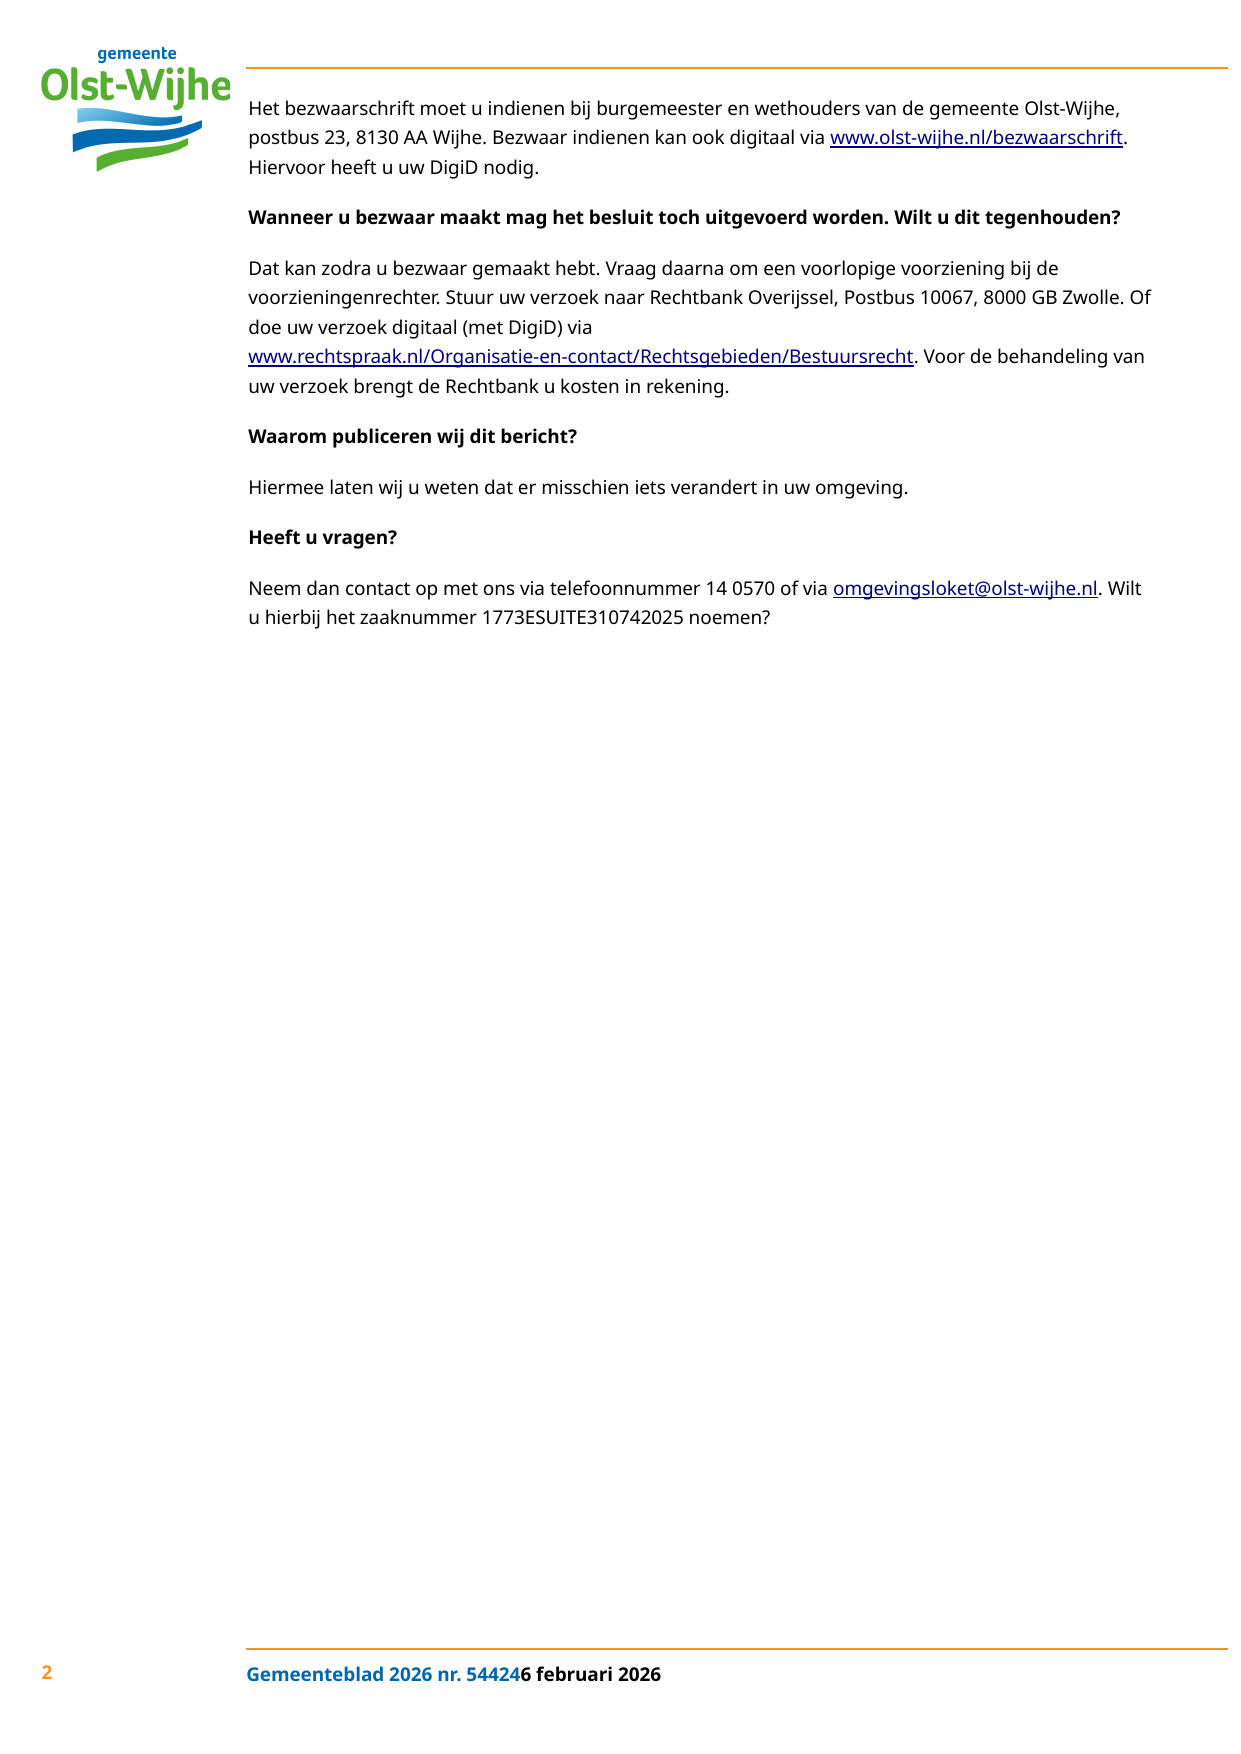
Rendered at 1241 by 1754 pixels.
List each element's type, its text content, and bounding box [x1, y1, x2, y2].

text Wanneer u bezwaar maakt mag het besluit toch uitgevoerd worden. Wilt u dit tegenhouden? [248, 204, 1152, 230]
text Waarom publiceren wij dit bericht? [248, 423, 1152, 449]
text Heeft u vragen? [248, 524, 1152, 550]
text Het bezwaarschrift moet u indienen bij burgemeester en wethouders van de gemeente Olst-Wijhe, postbus 23, 8130 AA Wijhe. Bezwaar indienen kan ook digitaal via www.olst-wijhe.nl/bezwaarschrift. Hiervoor heeft u uw DigiD nodig. [248, 95, 1152, 180]
text Dat kan zodra u bezwaar gemaakt hebt. Vraag daarna om een voorlopige voorziening bij de voorzieningenrechter. Stuur uw verzoek naar Rechtbank Overijssel, Postbus 10067, 8000 GB Zwolle. Of doe uw verzoek digitaal (met DigiD) via www.rechtspraak.nl/Organisatie-en-contact/Rechtsgebieden/Bestuursrecht. Voor de behandeling van uw verzoek brengt de Rechtbank u kosten in rekening. [248, 255, 1152, 399]
text Neem dan contact op met ons via telefoonnummer 14 0570 of via omgevingsloket@olst-wijhe.nl. Wilt u hierbij het zaaknummer 1773ESUITE310742025 noemen? [248, 575, 1152, 630]
picture [41, 47, 231, 172]
text Hiermee laten wij u weten dat er misschien iets verandert in uw omgeving. [248, 474, 1152, 500]
